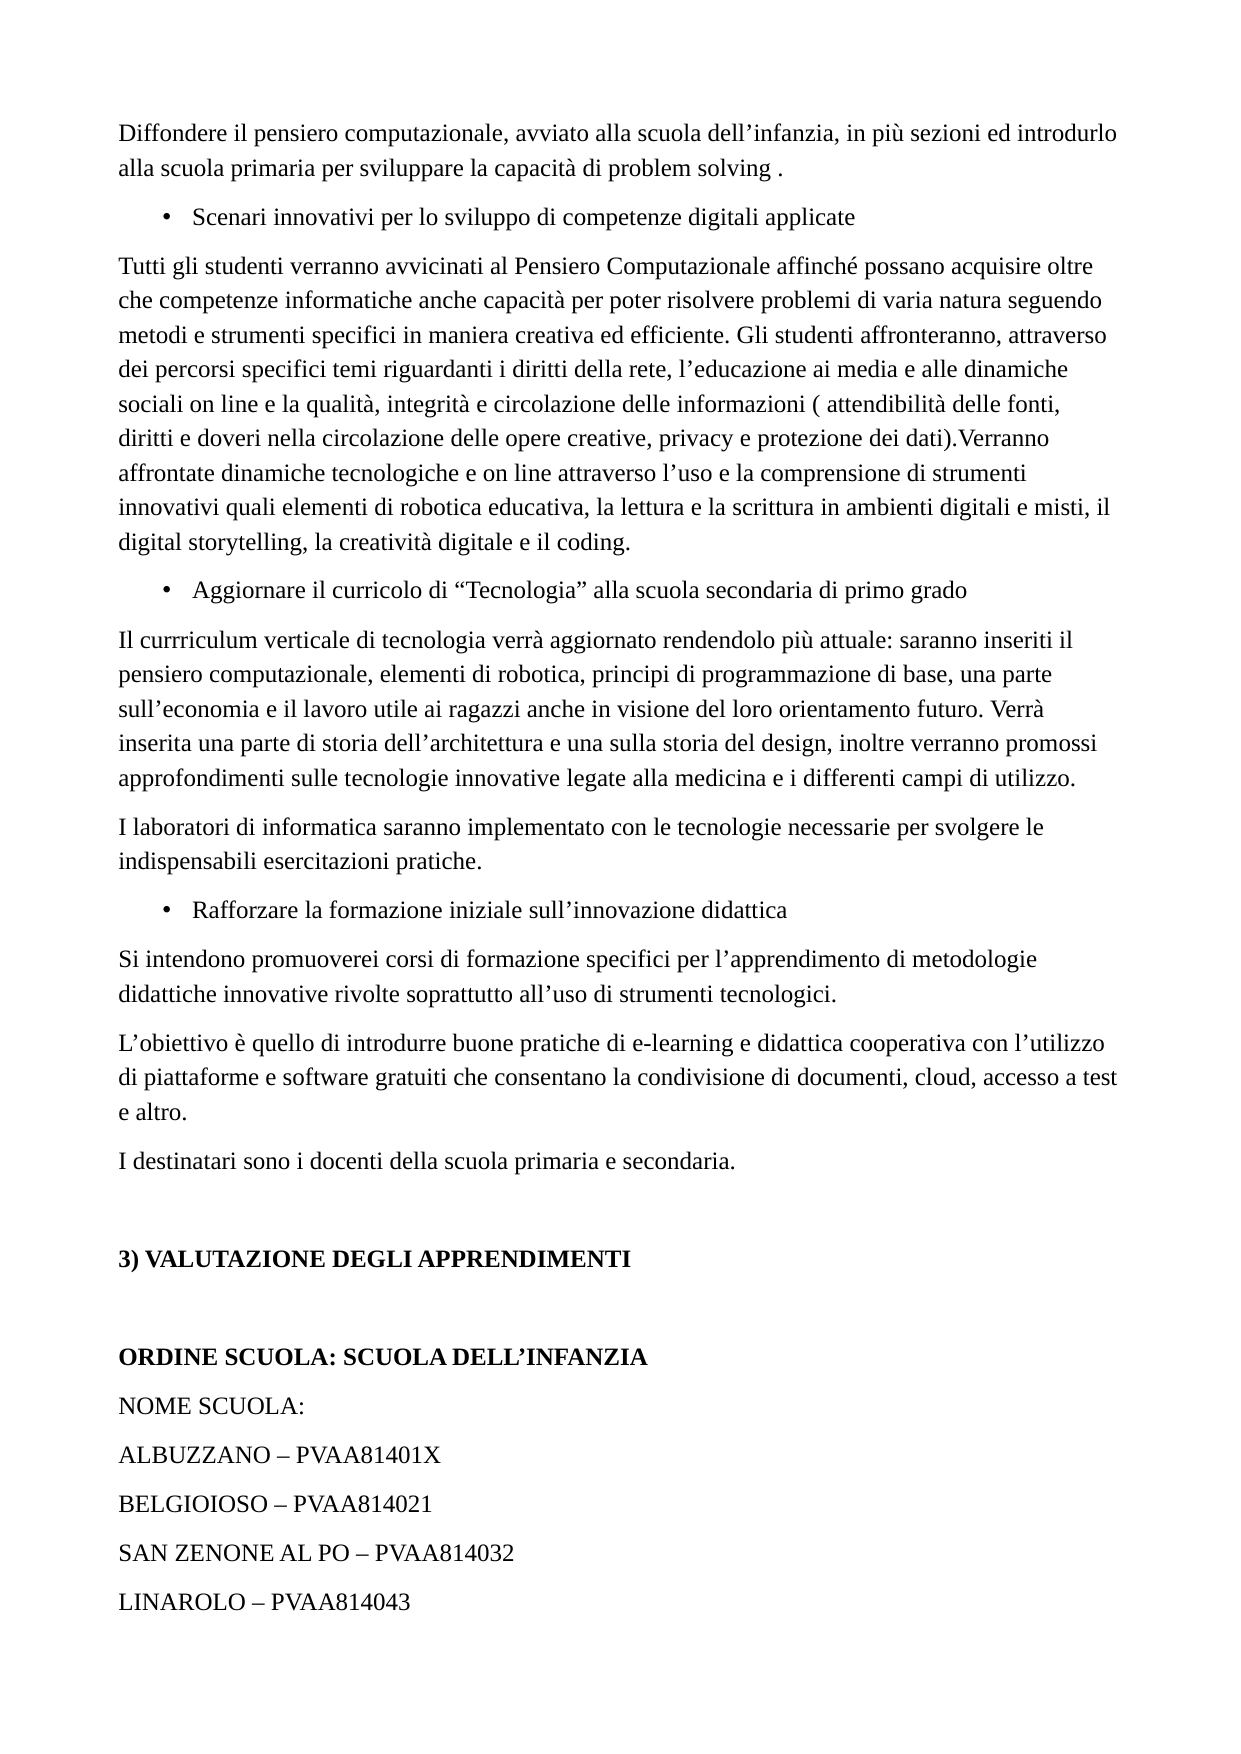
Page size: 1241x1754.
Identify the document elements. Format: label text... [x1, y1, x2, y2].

text I laboratori di informatica saranno implementato con le tecnologie necessarie per svolgere le indispensabili esercitazioni pratiche. [118, 812, 1122, 875]
text LINAROLO – PVAA814043 [118, 1587, 1122, 1616]
text NOME SCUOLA: [118, 1391, 1122, 1420]
text ORDINE SCUOLA: SCUOLA DELL’INFANZIA [118, 1342, 1122, 1371]
text Si intendono promuoverei corsi di formazione specifici per l’apprendimento di metodologie didattiche innovative rivolte soprattutto all’uso di strumenti tecnologici. [118, 944, 1122, 1007]
text I destinatari sono i docenti della scuola primaria e secondaria. [118, 1146, 1122, 1174]
text BELGIOIOSO – PVAA814021 [118, 1489, 1122, 1518]
text L’obiettivo è quello di introdurre buone pratiche di e-learning e didattica cooperativa con l’utilizzo di piattaforme e software gratuiti che consentano la condivisione di documenti, cloud, accesso a test e altro. [118, 1028, 1122, 1126]
text Diffondere il pensiero computazionale, avviato alla scuola dell’infanzia, in più sezioni ed introdurlo alla scuola primaria per sviluppare la capacità di problem solving . [118, 118, 1122, 181]
list Rafforzare la formazione iniziale sull’innovazione didattica [162, 895, 1122, 924]
text SAN ZENONE AL PO – PVAA814032 [118, 1538, 1122, 1567]
text ALBUZZANO – PVAA81401X [118, 1440, 1122, 1469]
list Scenari innovativi per lo sviluppo di competenze digitali applicate [162, 202, 1122, 230]
text 3) VALUTAZIONE DEGLI APPRENDIMENTI [118, 1244, 1122, 1273]
text Tutti gli studenti verranno avvicinati al Pensiero Computazionale affinché possano acquisire oltre che competenze informatiche anche capacità per poter risolvere problemi di varia natura seguendo metodi e strumenti specifici in maniera creativa ed efficiente. Gli studenti affronteranno, attraverso dei percorsi specifici temi riguardanti i diritti della rete, l’educazione ai media e alle dinamiche sociali on line e la qualità, integrità e circolazione delle informazioni ( attendibilità delle fonti, diritti e doveri nella circolazione delle opere creative, privacy e protezione dei dati).Verranno affrontate dinamiche tecnologiche e on line attraverso l’uso e la comprensione di strumenti innovativi quali elementi di robotica educativa, la lettura e la scrittura in ambienti digitali e misti, il digital storytelling, la creatività digitale e il coding. [118, 251, 1122, 555]
list Aggiornare il curricolo di “Tecnologia” alla scuola secondaria di primo grado [162, 576, 1122, 604]
text Il currriculum verticale di tecnologia verrà aggiornato rendendolo più attuale: saranno inseriti il pensiero computazionale, elementi di robotica, principi di programmazione di base, una parte sull’economia e il lavoro utile ai ragazzi anche in visione del loro orientamento futuro. Verrà inserita una parte di storia dell’architettura e una sulla storia del design, inoltre verranno promossi approfondimenti sulle tecnologie innovative legate alla medicina e i differenti campi di utilizzo. [118, 625, 1122, 791]
